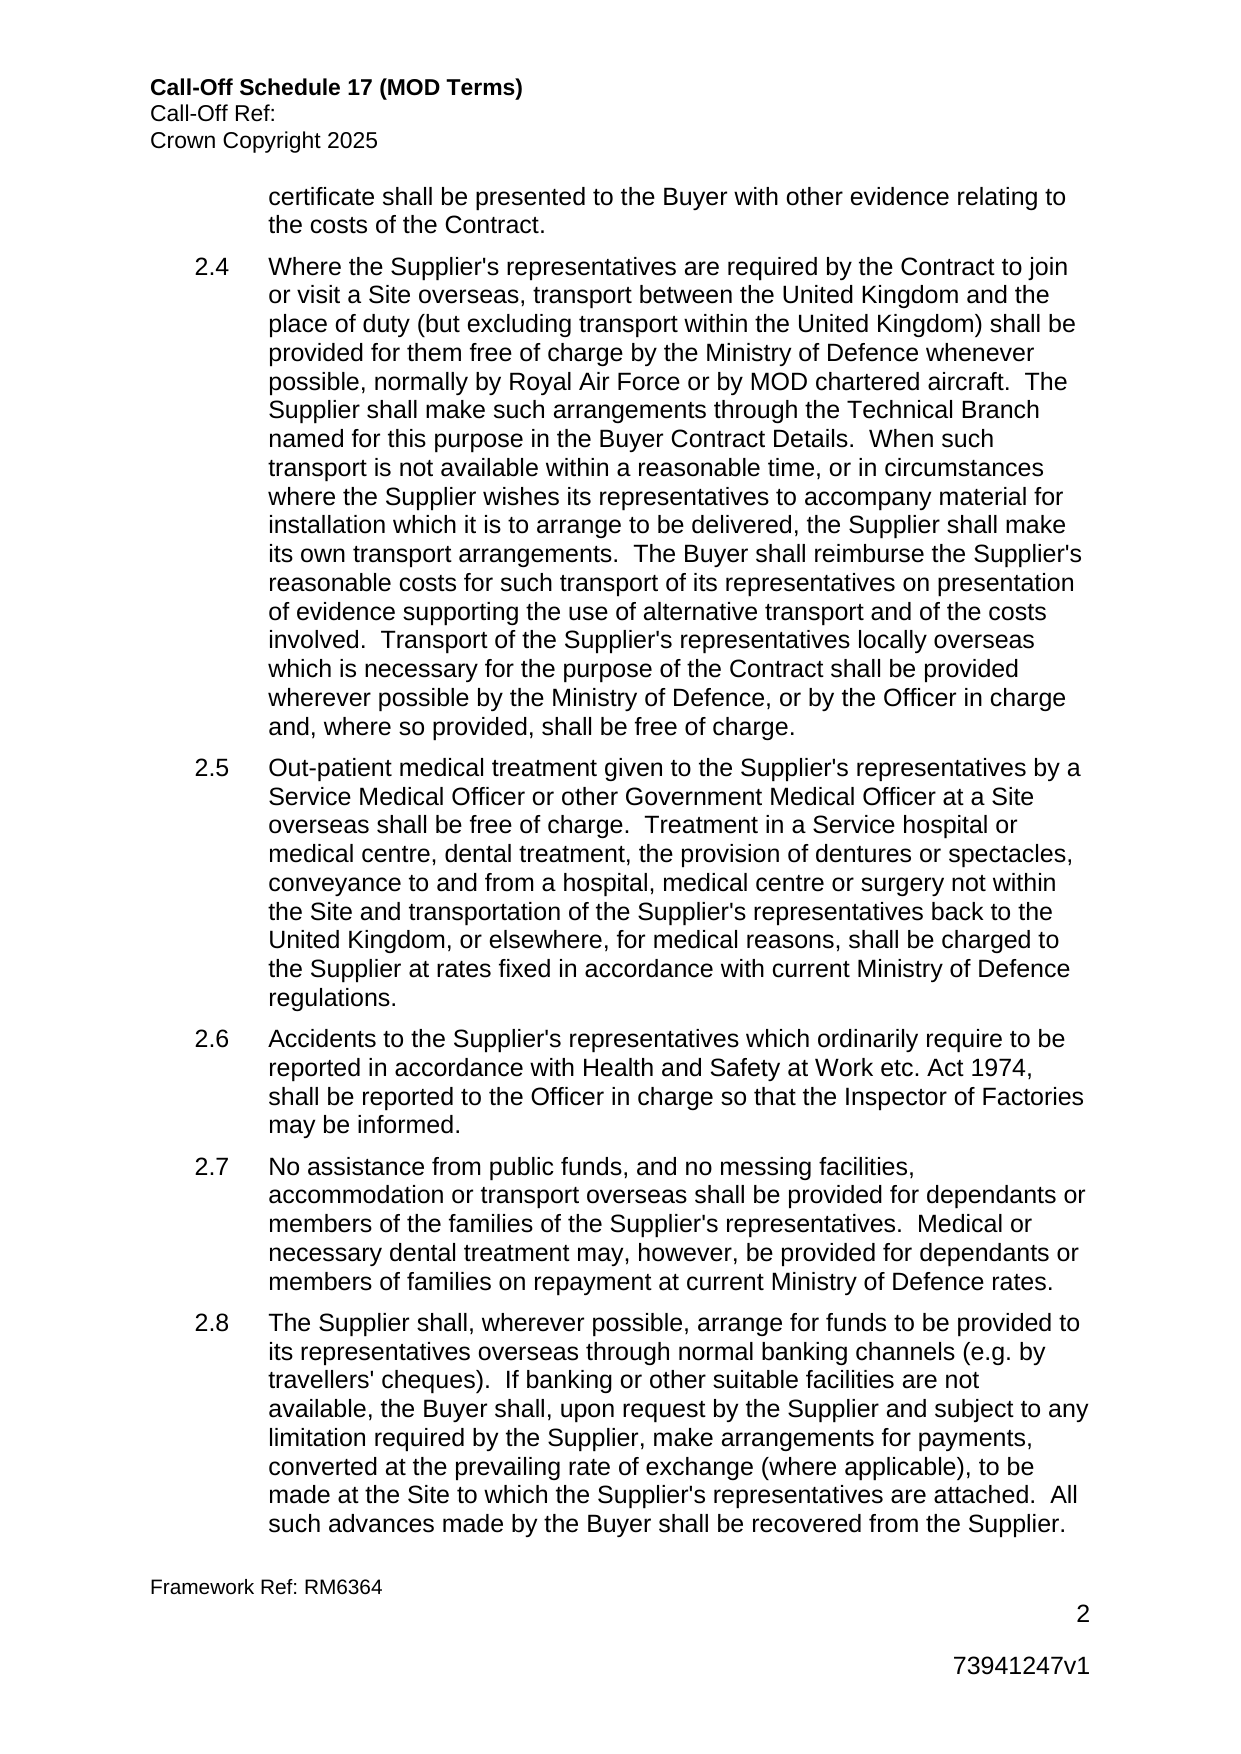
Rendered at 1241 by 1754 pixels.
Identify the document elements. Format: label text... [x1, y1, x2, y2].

list Out-patient medical treatment given to the Supplier's representatives by a Service Medical Officer or other Government Medical Officer at a Site overseas shall be free of charge. Treatment in a Service hospital or medical centre, dental treatment, the provision of dentures or spectacles, conveyance to and from a hospital, medical centre or surgery not within the Site and transportation of the Supplier's representatives back to the United Kingdom, or elsewhere, for medical reasons, shall be charged to the Supplier at rates fixed in accordance with current Ministry of Defence regulations. [194, 753, 1090, 1012]
list Accidents to the Supplier's representatives which ordinarily require to be reported in accordance with Health and Safety at Work etc. Act 1974, shall be reported to the Officer in charge so that the Inspector of Factories may be informed. [194, 1024, 1090, 1139]
list certificate shall be presented to the Buyer with other evidence relating to the costs of the Contract. [194, 182, 1090, 239]
list Where the Supplier's representatives are required by the Contract to join or visit a Site overseas, transport between the United Kingdom and the place of duty (but excluding transport within the United Kingdom) shall be provided for them free of charge by the Ministry of Defence whenever possible, normally by Royal Air Force or by MOD chartered aircraft. The Supplier shall make such arrangements through the Technical Branch named for this purpose in the Buyer Contract Details. When such transport is not available within a reasonable time, or in circumstances where the Supplier wishes its representatives to accompany material for installation which it is to arrange to be delivered, the Supplier shall make its own transport arrangements. The Buyer shall reimburse the Supplier's reasonable costs for such transport of its representatives on presentation of evidence supporting the use of alternative transport and of the costs involved. Transport of the Supplier's representatives locally overseas which is necessary for the purpose of the Contract shall be provided wherever possible by the Ministry of Defence, or by the Officer in charge and, where so provided, shall be free of charge. [194, 252, 1090, 740]
list No assistance from public funds, and no messing facilities, accommodation or transport overseas shall be provided for dependants or members of the families of the Supplier's representatives. Medical or necessary dental treatment may, however, be provided for dependants or members of families on repayment at current Ministry of Defence rates. [194, 1152, 1090, 1295]
list The Supplier shall, wherever possible, arrange for funds to be provided to its representatives overseas through normal banking channels (e.g. by travellers' cheques). If banking or other suitable facilities are not available, the Buyer shall, upon request by the Supplier and subject to any limitation required by the Supplier, make arrangements for payments, converted at the prevailing rate of exchange (where applicable), to be made at the Site to which the Supplier's representatives are attached. All such advances made by the Buyer shall be recovered from the Supplier. [194, 1308, 1090, 1538]
